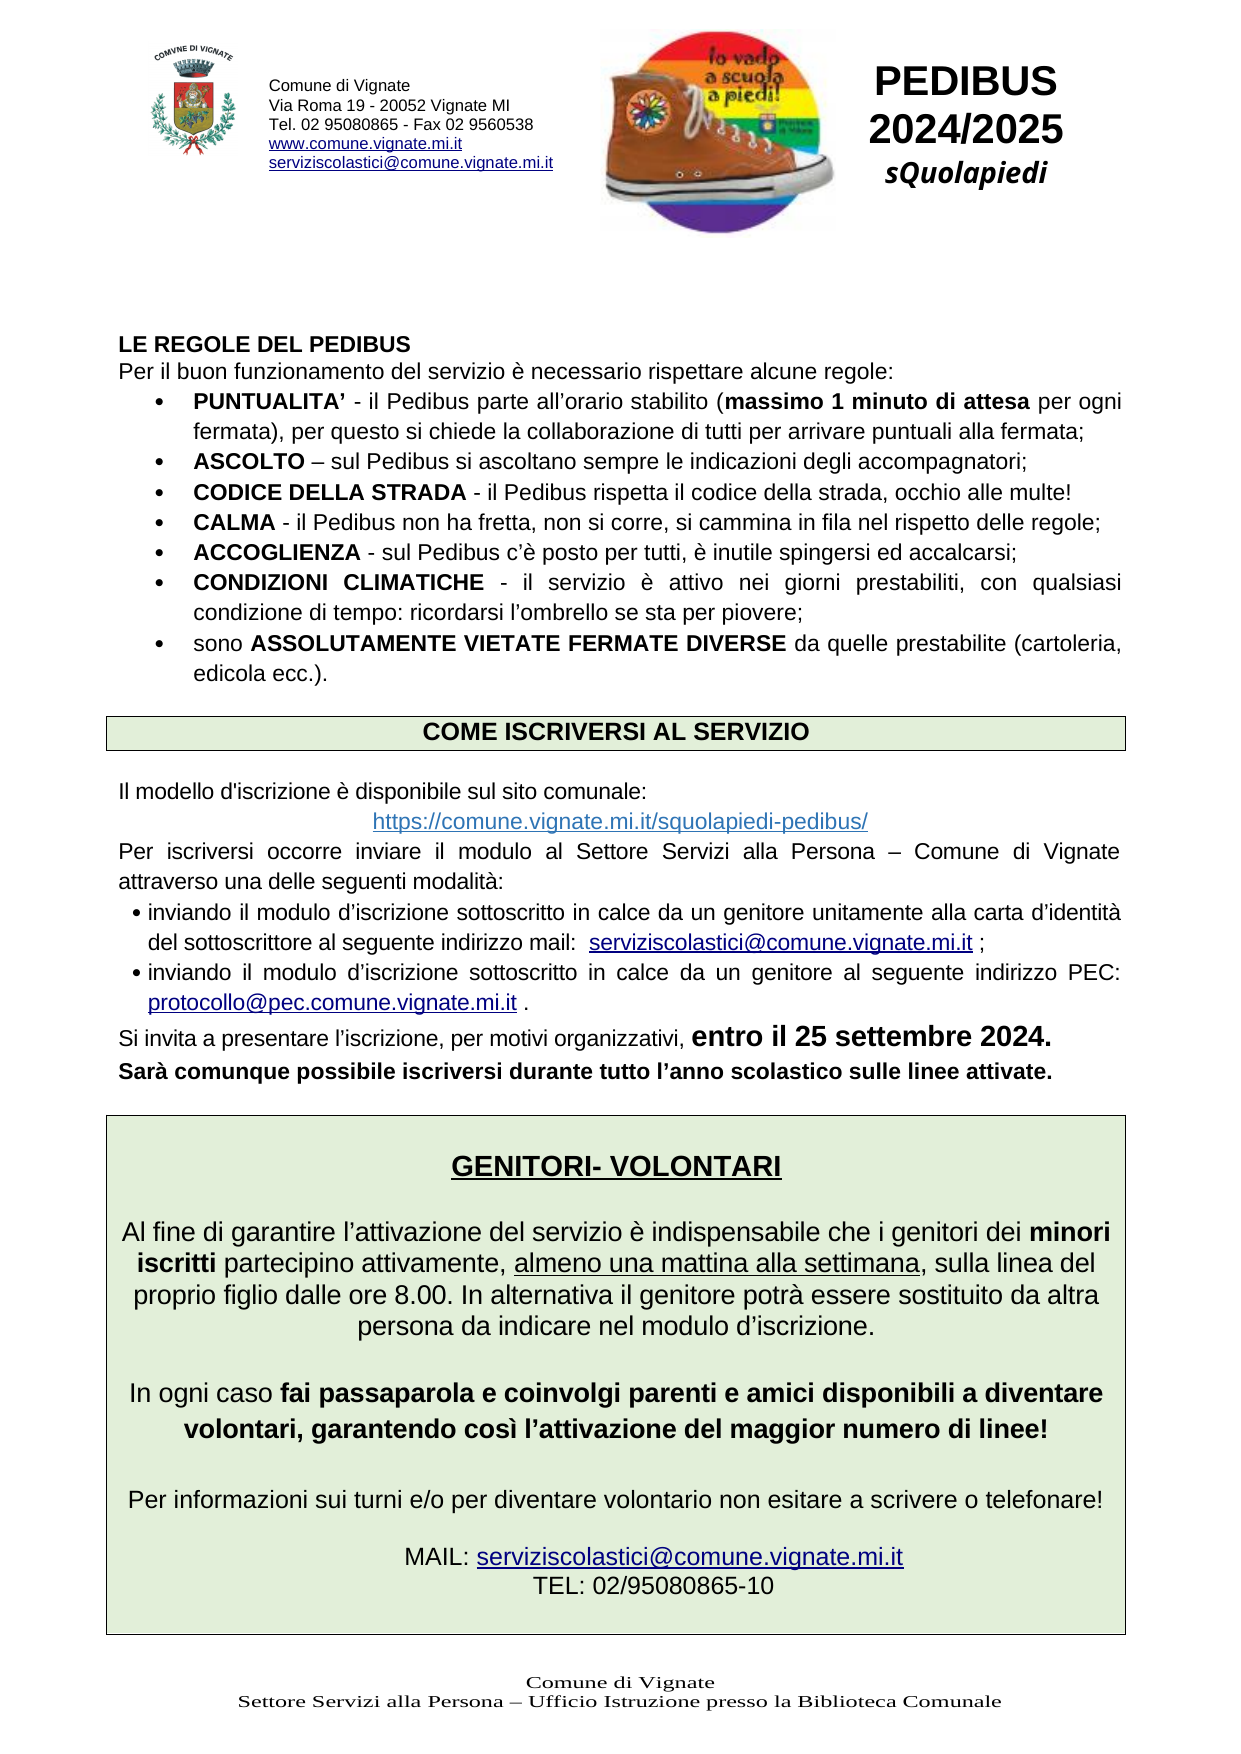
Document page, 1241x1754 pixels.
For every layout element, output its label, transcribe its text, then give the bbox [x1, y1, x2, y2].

list CONDIZIONI CLIMATICHE - il servizio è attivo nei giorni prestabiliti, con qualsiasi condizione di tempo: ricordarsi l’ombrello se sta per piovere; [156, 569, 1122, 626]
text https://comune.vignate.mi.it/squolapiedi-pedibus/ [118, 808, 1122, 834]
list ACCOGLIENZA - sul Pedibus c’è posto per tutti, è inutile spingersi ed accalcarsi; [156, 539, 1122, 565]
list inviando il modulo d’iscrizione sottoscritto in calce da un genitore unitamente alla carta d’identità del sottoscrittore al seguente indirizzo mail: serviziscolastici@comune.vignate.mi.it ; [133, 898, 1122, 955]
table_header GENITORI- VOLONTARI Al fine di garantire l’attivazione del servizio è indispensabile che i genitori dei minori iscritti partecipino attivamente, almeno una mattina alla settimana, sulla linea del proprio figlio dalle ore 8.00. In alternativa il genitore potrà essere sostituito da altra persona da indicare nel modulo d’iscrizione. In ogni caso fai passaparola e coinvolgi parenti e amici disponibili a diventare volontari, garantendo così l’attivazione del maggior numero di linee! Per informazioni sui turni e/o per diventare volontario non esitare a scrivere o telefonare! MAIL: serviziscolastici@comune.vignate.mi.it TEL: 02/95080865-10 [107, 1116, 1125, 1633]
text Per il buon funzionamento del servizio è necessario rispettare alcune regole: [118, 358, 1122, 384]
list CODICE DELLA STRADA - il Pedibus rispetta il codice della strada, occhio alle multe! [156, 478, 1122, 505]
list CALMA - il Pedibus non ha fretta, non si corre, si cammina in fila nel rispetto delle regole; [156, 509, 1122, 535]
table_header COME ISCRIVERSI AL SERVIZIO [107, 717, 1125, 750]
list inviando il modulo d’iscrizione sottoscritto in calce da un genitore al seguente indirizzo PEC: protocollo@pec.comune.vignate.mi.it . [133, 959, 1122, 1016]
picture [600, 29, 836, 238]
list PUNTUALITA’ - il Pedibus parte all’orario stabilito (massimo 1 minuto di attesa per ogni fermata), per questo si chiede la collaborazione di tutti per arrivare puntuali alla fermata; [156, 388, 1122, 444]
list sono ASSOLUTAMENTE VIETATE FERMATE DIVERSE da quelle prestabilite (cartoleria, edicola ecc.). [156, 629, 1122, 686]
text Si invita a presentare l’iscrizione, per motivi organizzativi, entro il 25 settembre 2024. [118, 1019, 1122, 1053]
text LE REGOLE DEL PEDIBUS [118, 331, 1122, 358]
text Il modello d'iscrizione è disponibile sul sito comunale: [118, 778, 1122, 804]
text Per iscriversi occorre inviare il modulo al Settore Servizi alla Persona – Comune di Vignate attraverso una delle seguenti modalità: [118, 838, 1122, 895]
picture [148, 41, 238, 156]
text Sarà comunque possibile iscriversi durante tutto l’anno scolastico sulle linee attivate. [118, 1058, 1122, 1084]
list ASCOLTO – sul Pedibus si ascoltano sempre le indicazioni degli accompagnatori; [156, 448, 1122, 474]
